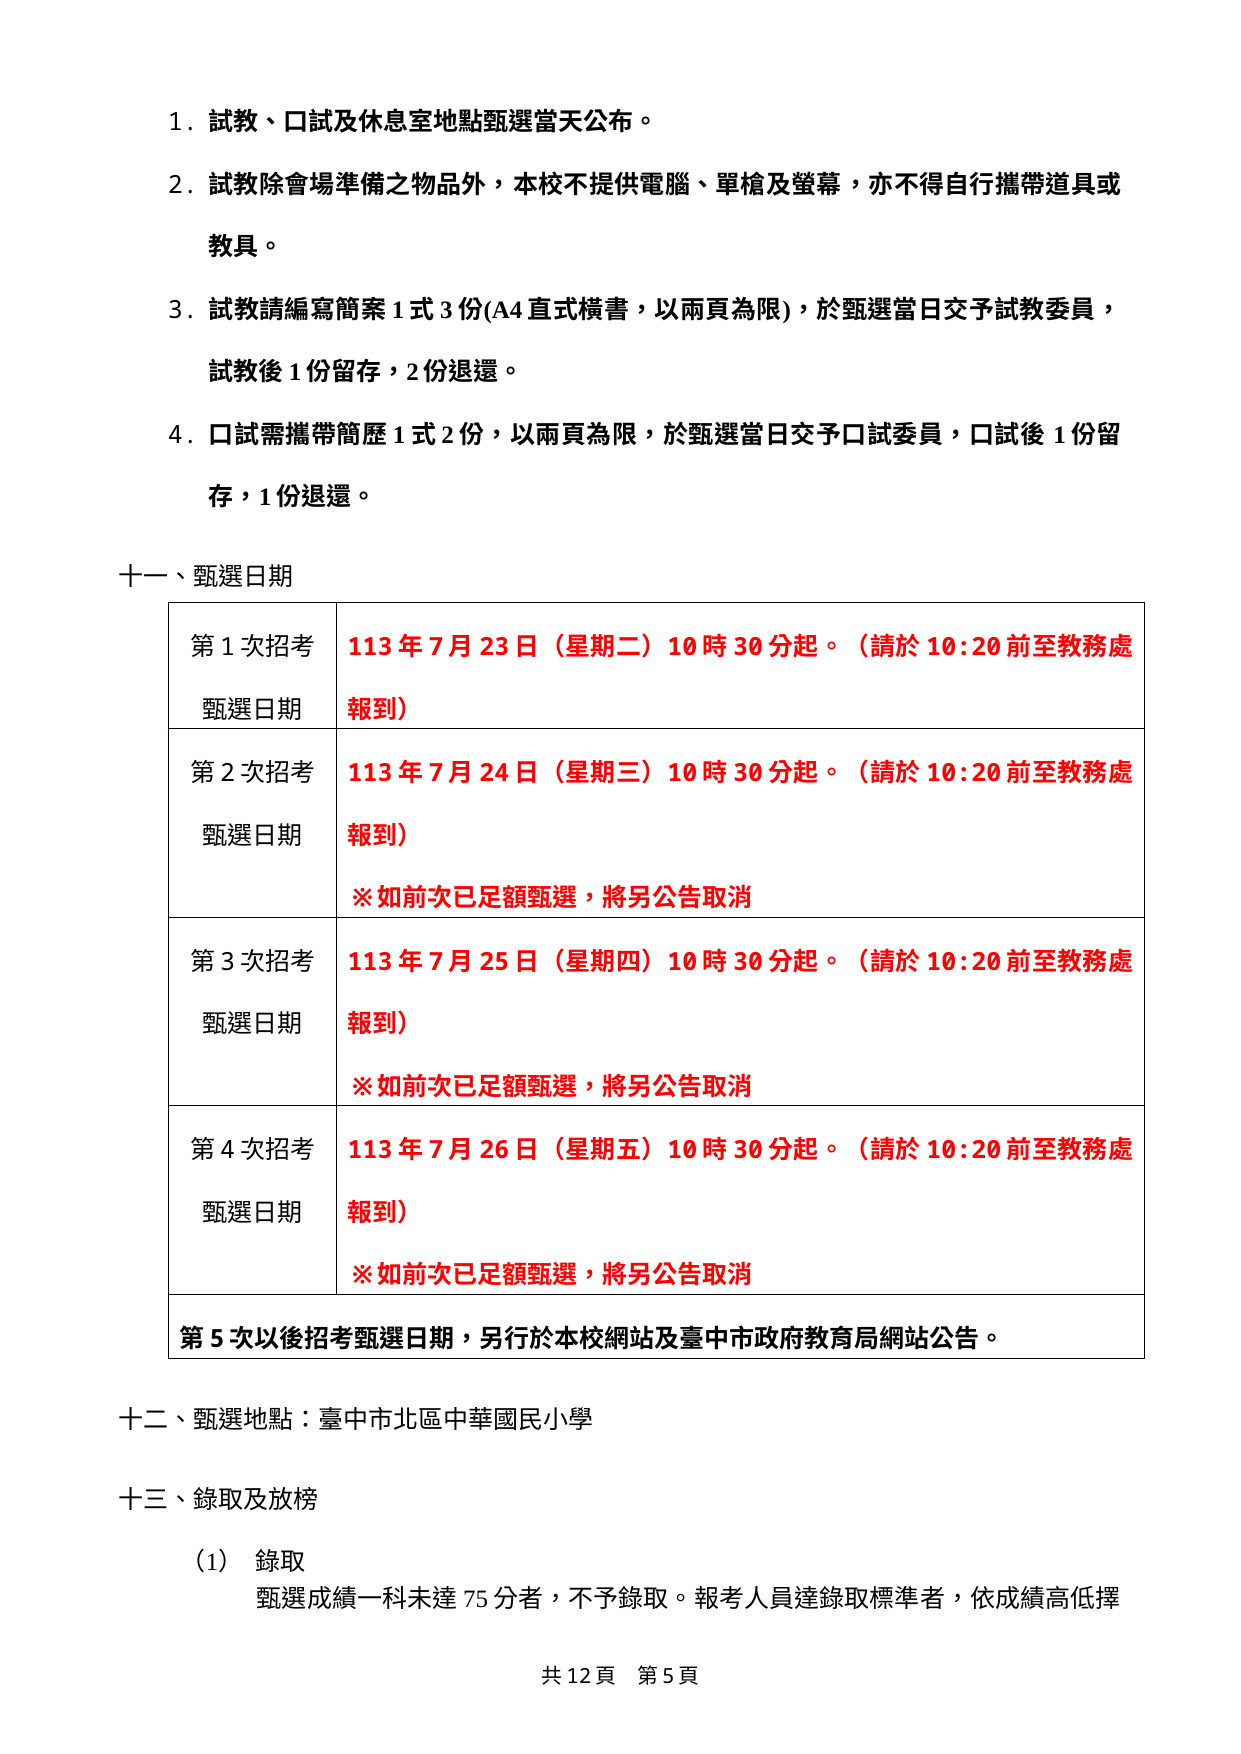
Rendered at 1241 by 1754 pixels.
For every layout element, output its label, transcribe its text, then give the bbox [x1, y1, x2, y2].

table_cell 第3次招考 甄選日期 [169, 918, 336, 1105]
list 口試需攜帶簡歷1式2份，以兩頁為限，於甄選當日交予口試委員，口試後1份留存，1份退還。 [168, 391, 1122, 516]
table_header 第1次招考 甄選日期 [169, 603, 336, 728]
table_cell 113年7月24日（星期三）10時30分起。（請於10:20前至教務處報到） ※如前次已足額甄選，將另公告取消 [337, 729, 1144, 917]
text 十一、甄選日期 [118, 533, 1122, 595]
table_cell 第4次招考 甄選日期 [169, 1106, 336, 1294]
list 試教除會場準備之物品外，本校不提供電腦、單槍及螢幕，亦不得自行攜帶道具或教具。 [168, 141, 1122, 266]
list 試教請編寫簡案1式3份(A4直式橫書，以兩頁為限)，於甄選當日交予試教委員，試教後1份留存，2份退還。 [168, 266, 1122, 391]
list 錄取 [181, 1518, 1122, 1581]
text 十二、甄選地點：臺中市北區中華國民小學 [118, 1376, 1122, 1438]
text 甄選成績一科未達75分者，不予錄取。報考人員達錄取標準者，依成績高低擇 [257, 1581, 1122, 1614]
text 十三、錄取及放榜 [118, 1456, 1122, 1518]
table_cell 113年7月26日（星期五）10時30分起。（請於10:20前至教務處報到） ※如前次已足額甄選，將另公告取消 [337, 1106, 1144, 1294]
table_header 113年7月23日（星期二）10時30分起。（請於10:20前至教務處報到） [337, 603, 1144, 728]
table_cell 第2次招考 甄選日期 [169, 729, 336, 917]
table_cell 113年7月25日（星期四）10時30分起。（請於10:20前至教務處報到） ※如前次已足額甄選，將另公告取消 [337, 918, 1144, 1105]
list 試教、口試及休息室地點甄選當天公布。 [168, 78, 1122, 141]
table_cell 第5次以後招考甄選日期，另行於本校網站及臺中市政府教育局網站公告。 [169, 1295, 1144, 1357]
